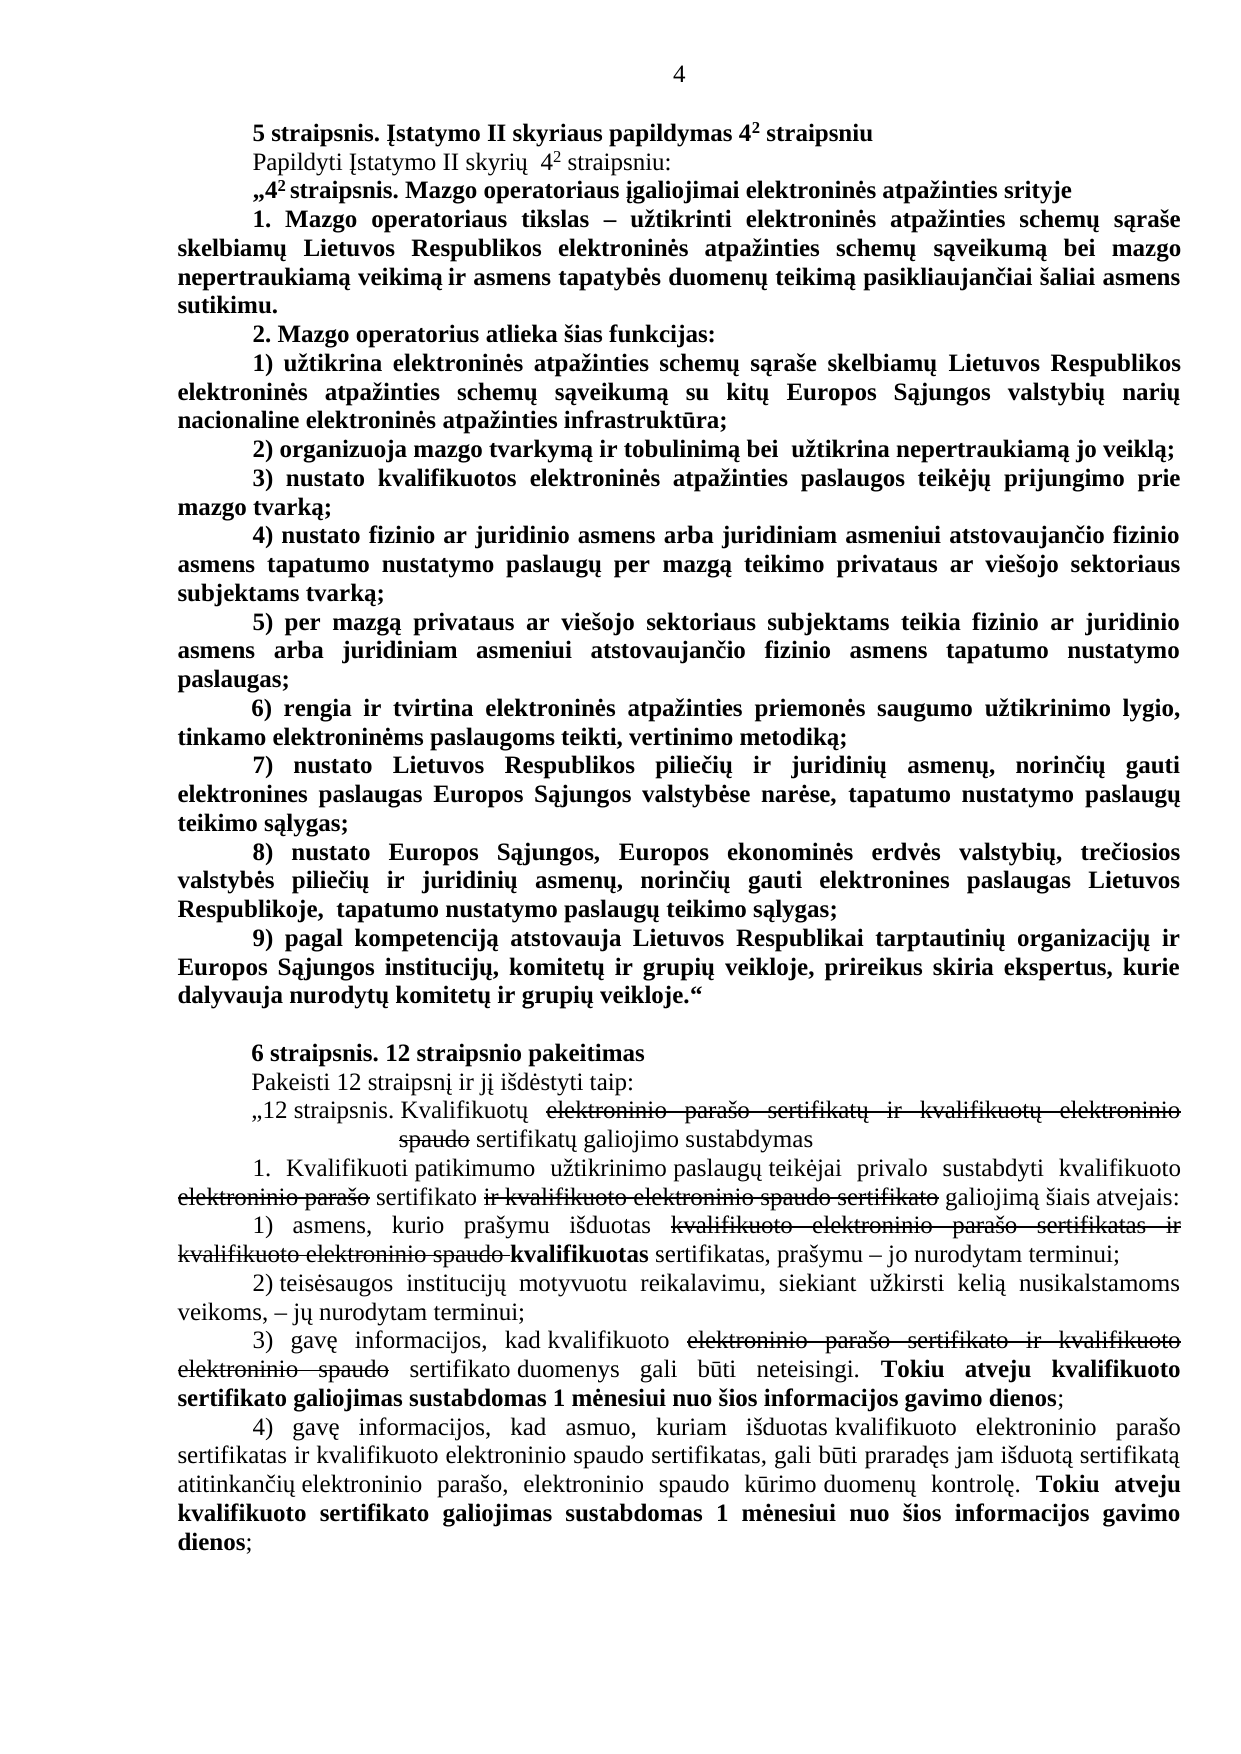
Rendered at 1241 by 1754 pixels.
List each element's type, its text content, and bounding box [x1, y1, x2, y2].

text 5 straipsnis. Įstatymo II skyriaus papildymas 42 straipsniu [177, 118, 1181, 147]
text 7) nustato Lietuvos Respublikos piliečių ir juridinių asmenų, norinčių gauti elektronines paslaugas Europos Sąjungos valstybėse narėse, tapatumo nustatymo paslaugų teikimo sąlygas; [177, 751, 1181, 837]
text 2) organizuoja mazgo tvarkymą ir tobulinimą bei užtikrina nepertraukiamą jo veiklą; [177, 434, 1181, 463]
text 5) per mazgą privataus ar viešojo sektoriaus subjektams teikia fizinio ar juridinio asmens arba juridiniam asmeniui atstovaujančio fizinio asmens tapatumo nustatymo paslaugas; [177, 607, 1181, 693]
text 1. Kvalifikuoti patikimumo užtikrinimo paslaugų teikėjai privalo sustabdyti kvalifikuoto elektroninio parašo sertifikato ir kvalifikuoto elektroninio spaudo sertifikato galiojimą šiais atvejais: [177, 1153, 1181, 1211]
text 2. Mazgo operatorius atlieka šias funkcijas: [177, 319, 1181, 348]
text „42 straipsnis. Mazgo operatoriaus įgaliojimai elektroninės atpažinties srityje [177, 176, 1181, 204]
text Pakeisti 12 straipsnį ir jį išdėstyti taip: [177, 1067, 1181, 1096]
text 3) nustato kvalifikuotos elektroninės atpažinties paslaugos teikėjų prijungimo prie mazgo tvarką; [177, 463, 1181, 521]
text 1) asmens, kurio prašymu išduotas kvalifikuoto elektroninio parašo sertifikatas ir kvalifikuoto elektroninio spaudo kvalifikuotas sertifikatas, prašymu – jo nurodytam terminui; [177, 1211, 1181, 1268]
text 1) užtikrina elektroninės atpažinties schemų sąraše skelbiamų Lietuvos Respublikos elektroninės atpažinties schemų sąveikumą su kitų Europos Sąjungos valstybių narių nacionaline elektroninės atpažinties infrastruktūra; [177, 348, 1181, 434]
text Papildyti Įstatymo II skyrių 42 straipsniu: [177, 147, 1181, 176]
text 6 straipsnis. 12 straipsnio pakeitimas [177, 1038, 1181, 1067]
text 6) rengia ir tvirtina elektroninės atpažinties priemonės saugumo užtikrinimo lygio, tinkamo elektroninėms paslaugoms teikti, vertinimo metodiką; [177, 693, 1181, 751]
text 3) gavę informacijos, kad kvalifikuoto elektroninio parašo sertifikato ir kvalifikuoto elektroninio spaudo sertifikato duomenys gali būti neteisingi. Tokiu atveju kvalifikuoto sertifikato galiojimas sustabdomas 1 mėnesiui nuo šios informacijos gavimo dienos; [177, 1326, 1181, 1412]
text 8) nustato Europos Sąjungos, Europos ekonominės erdvės valstybių, trečiosios valstybės piliečių ir juridinių asmenų, norinčių gauti elektronines paslaugas Lietuvos Respublikoje, tapatumo nustatymo paslaugų teikimo sąlygas; [177, 837, 1181, 923]
text 1. Mazgo operatoriaus tikslas – užtikrinti elektroninės atpažinties schemų sąraše skelbiamų Lietuvos Respublikos elektroninės atpažinties schemų sąveikumą bei mazgo nepertraukiamą veikimą ir asmens tapatybės duomenų teikimą pasikliaujančiai šaliai asmens sutikimu. [177, 204, 1181, 319]
text „12 straipsnis. Kvalifikuotų elektroninio parašo sertifikatų ir kvalifikuotų elektroninio spaudo sertifikatų galiojimo sustabdymas [251, 1096, 1181, 1153]
text 4) nustato fizinio ar juridinio asmens arba juridiniam asmeniui atstovaujančio fizinio asmens tapatumo nustatymo paslaugų per mazgą teikimo privataus ar viešojo sektoriaus subjektams tvarką; [177, 521, 1181, 607]
text 9) pagal kompetenciją atstovauja Lietuvos Respublikai tarptautinių organizacijų ir Europos Sąjungos institucijų, komitetų ir grupių veikloje, prireikus skiria ekspertus, kurie dalyvauja nurodytų komitetų ir grupių veikloje.“ [177, 923, 1181, 1009]
text 2) teisėsaugos institucijų motyvuotu reikalavimu, siekiant užkirsti kelią nusikalstamoms veikoms, – jų nurodytam terminui; [177, 1268, 1181, 1326]
text 4) gavę informacijos, kad asmuo, kuriam išduotas kvalifikuoto elektroninio parašo sertifikatas ir kvalifikuoto elektroninio spaudo sertifikatas, gali būti praradęs jam išduotą sertifikatą atitinkančių elektroninio parašo, elektroninio spaudo kūrimo duomenų kontrolę. Tokiu atveju kvalifikuoto sertifikato galiojimas sustabdomas 1 mėnesiui nuo šios informacijos gavimo dienos; [177, 1412, 1181, 1556]
